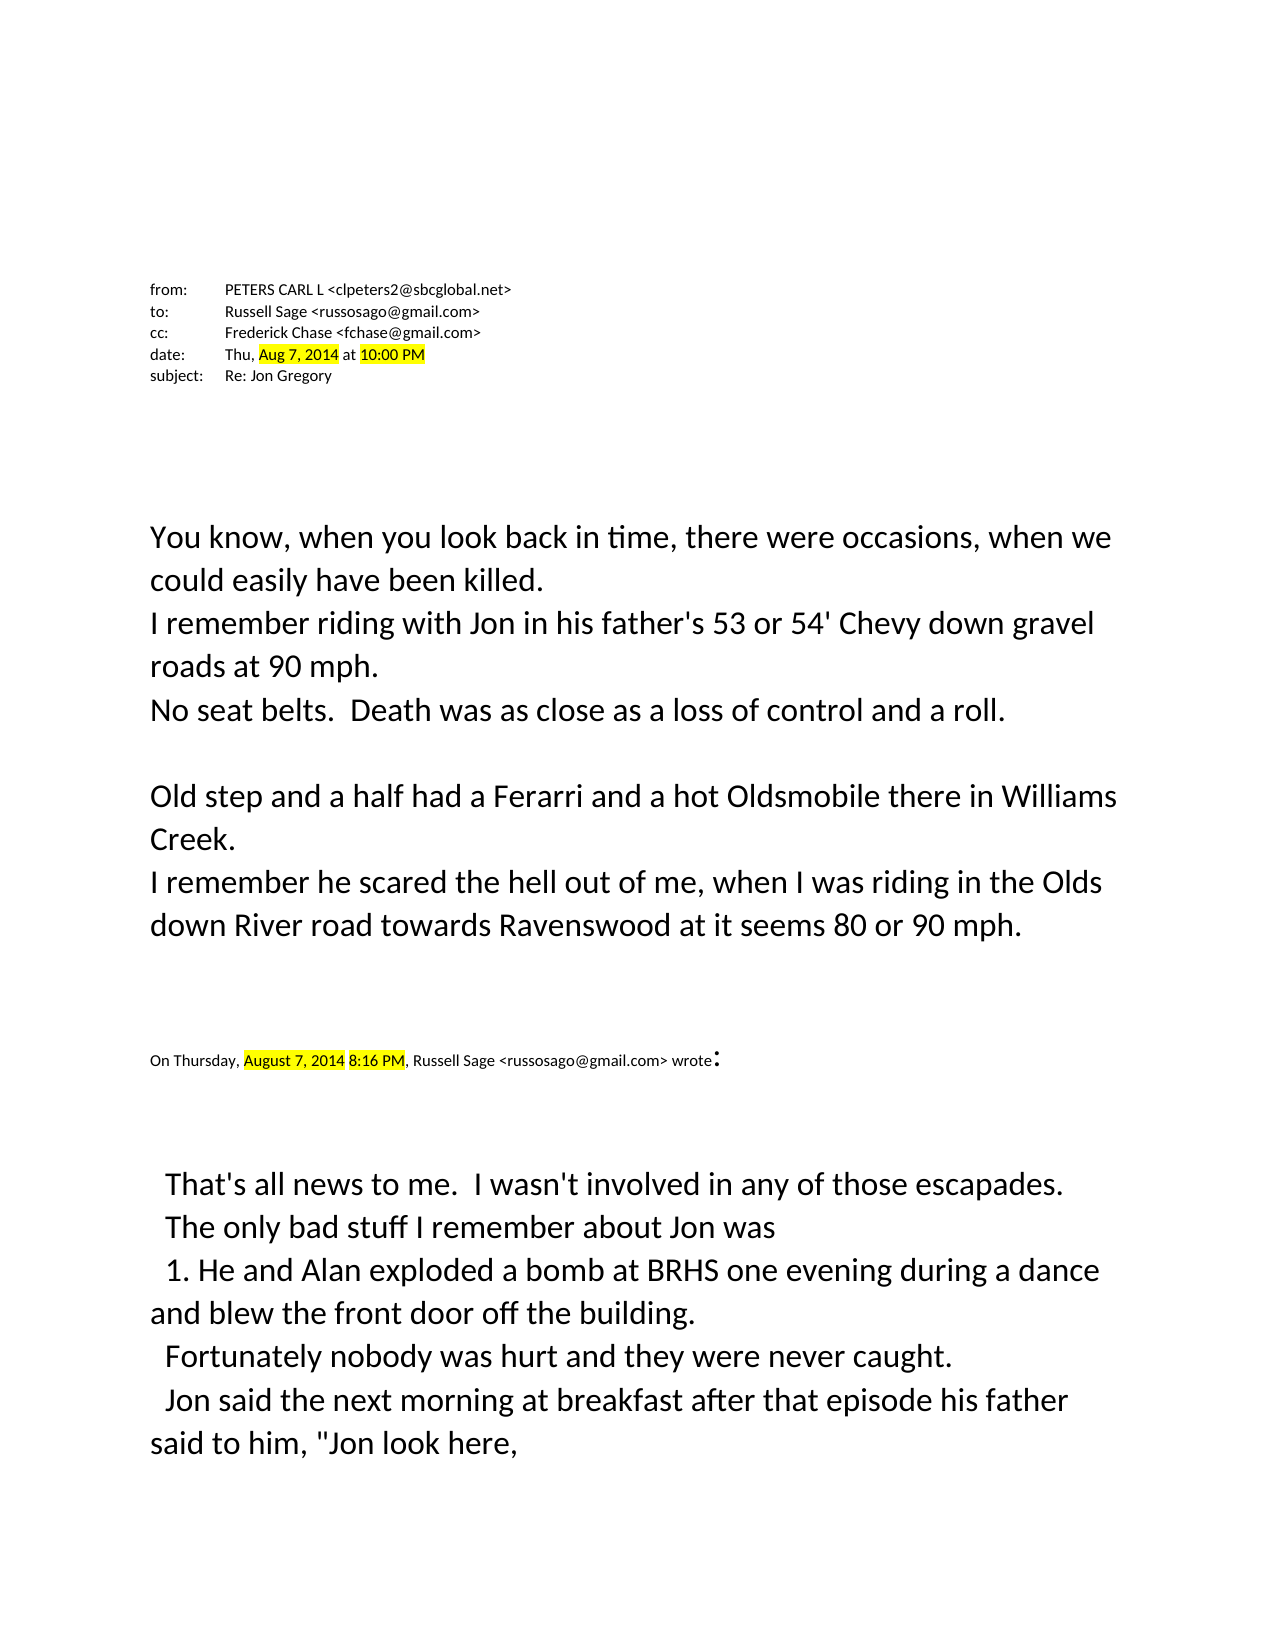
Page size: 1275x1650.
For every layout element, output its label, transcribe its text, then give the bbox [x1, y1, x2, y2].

text subject: Re: Jon Gregory [150, 365, 1125, 386]
text cc: Frederick Chase <fchase@gmail.com> [150, 322, 1125, 343]
text Fortunately nobody was hurt and they were never caught. [150, 1335, 1125, 1376]
text to: Russell Sage <russosago@gmail.com> [150, 301, 1125, 321]
text That's all news to me. I wasn't involved in any of those escapades. [150, 1163, 1125, 1204]
text Old step and a half had a Ferarri and a hot Oldsmobile there in Williams Creek. [150, 775, 1125, 859]
text I remember he scared the hell out of me, when I was riding in the Olds down River road towards Ravenswood at it seems 80 or 90 mph. [150, 861, 1125, 945]
text You know, when you look back in time, there were occasions, when we could easily have been killed. [150, 516, 1125, 600]
text from: PETERS CARL L <clpeters2@sbcglobal.net> [150, 279, 1125, 300]
text date: Thu, Aug 7, 2014 at 10:00 PM [150, 344, 1125, 364]
text I remember riding with Jon in his father's 53 or 54' Chevy down gravel roads at 90 mph. [150, 602, 1125, 686]
text The only bad stuff I remember about Jon was [150, 1206, 1125, 1247]
text 1. He and Alan exploded a bomb at BRHS one evening during a dance and blew the front door off the building. [150, 1249, 1125, 1333]
text No seat belts. Death was as close as a loss of control and a roll. [150, 688, 1125, 729]
text Jon said the next morning at breakfast after that episode his father said to him, "Jon look here, [150, 1378, 1125, 1462]
text On Thursday, August 7, 2014 8:16 PM, Russell Sage <russosago@gmail.com> wrote: [150, 1033, 1125, 1074]
